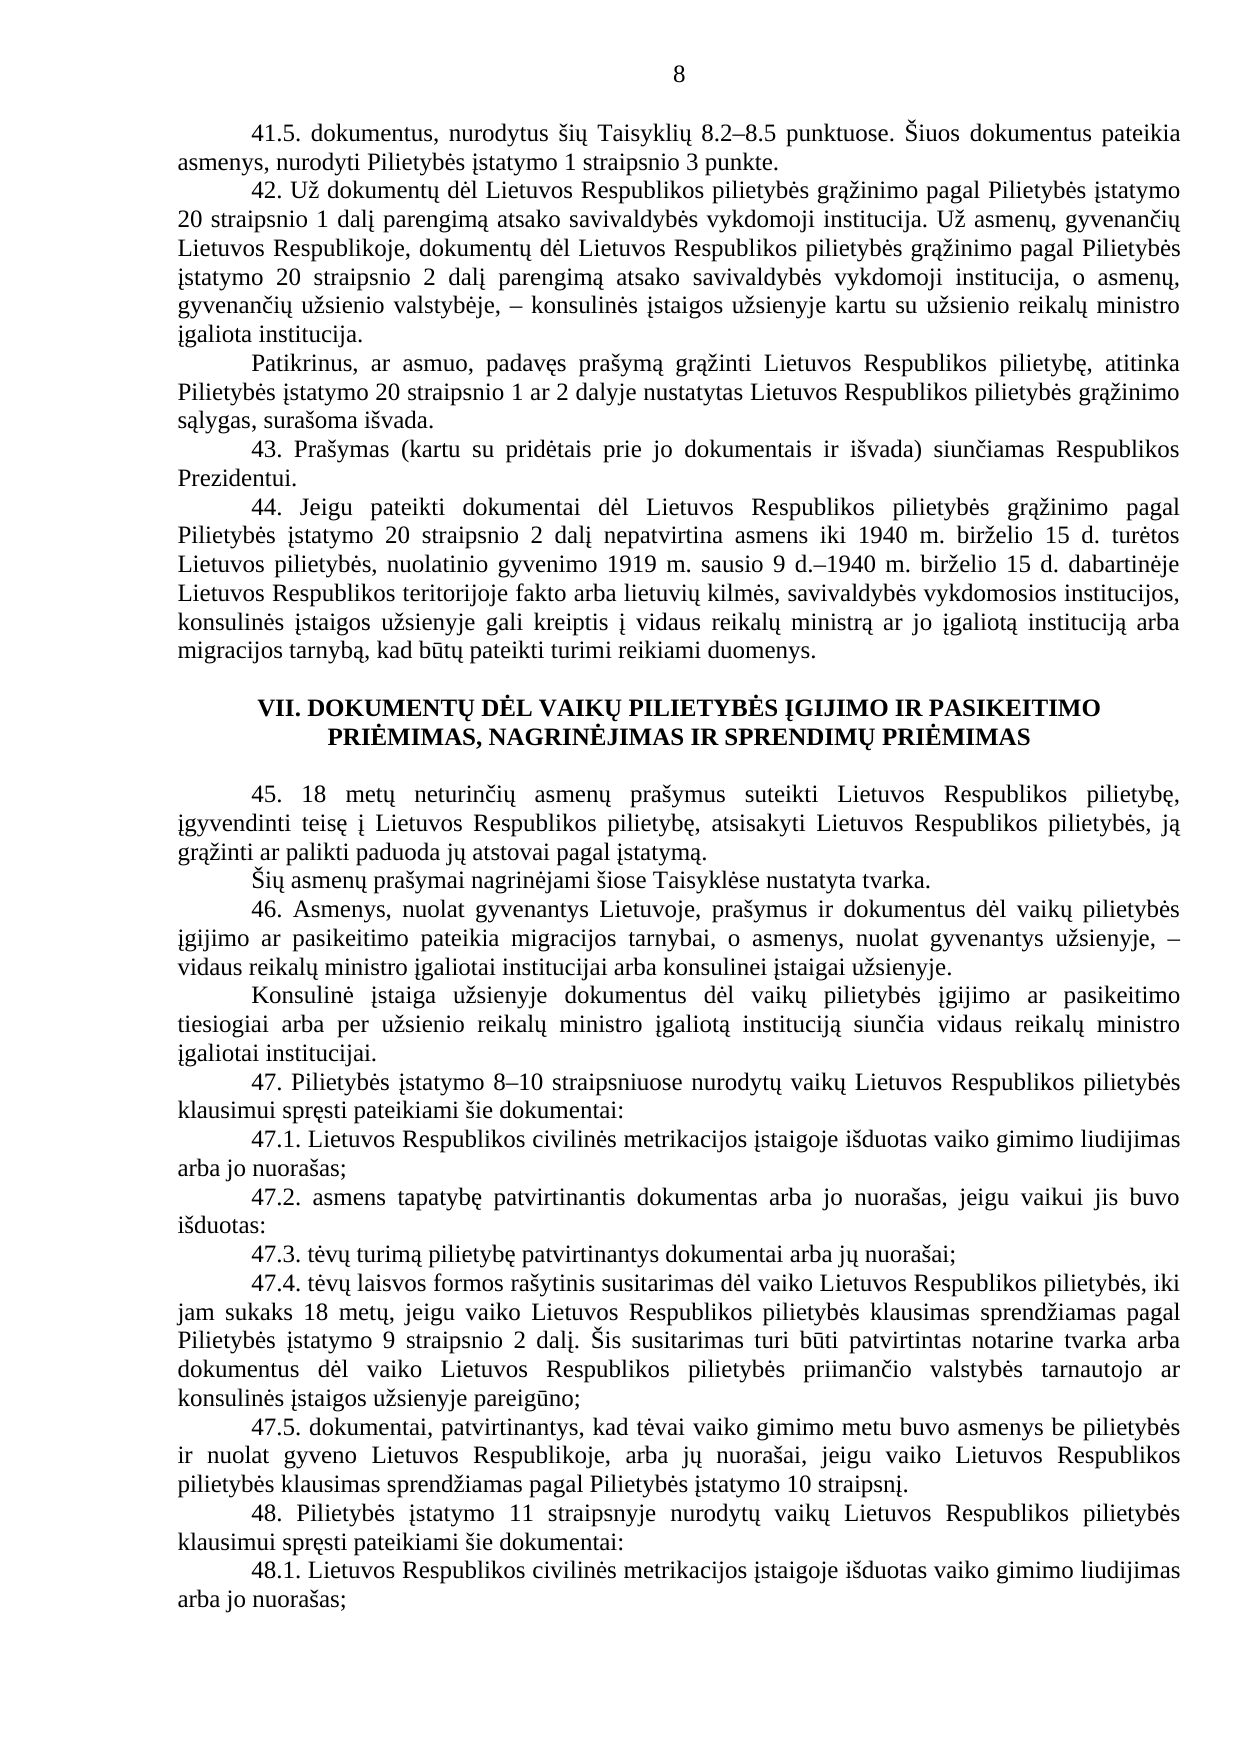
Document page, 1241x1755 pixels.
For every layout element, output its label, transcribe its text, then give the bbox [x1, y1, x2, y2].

text 46. Asmenys, nuolat gyvenantys Lietuvoje, prašymus ir dokumentus dėl vaikų pilietybės įgijimo ar pasikeitimo pateikia migracijos tarnybai, o asmenys, nuolat gyvenantys užsienyje, – vidaus reikalų ministro įgaliotai institucijai arba konsulinei įstaigai užsienyje. [177, 894, 1181, 981]
text 42. Už dokumentų dėl Lietuvos Respublikos pilietybės grąžinimo pagal Pilietybės įstatymo 20 straipsnio 1 dalį parengimą atsako savivaldybės vykdomoji institucija. Už asmenų, gyvenančių Lietuvos Respublikoje, dokumentų dėl Lietuvos Respublikos pilietybės grąžinimo pagal Pilietybės įstatymo 20 straipsnio 2 dalį parengimą atsako savivaldybės vykdomoji institucija, o asmenų, gyvenančių užsienio valstybėje, – konsulinės įstaigos užsienyje kartu su užsienio reikalų ministro įgaliota institucija. [177, 176, 1181, 348]
text Šių asmenų prašymai nagrinėjami šiose Taisyklėse nustatyta tvarka. [177, 866, 1181, 894]
text 47.5. dokumentai, patvirtinantys, kad tėvai vaiko gimimo metu buvo asmenys be pilietybės ir nuolat gyveno Lietuvos Respublikoje, arba jų nuorašai, jeigu vaiko Lietuvos Respublikos pilietybės klausimas sprendžiamas pagal Pilietybės įstatymo 10 straipsnį. [177, 1412, 1181, 1498]
text 45. 18 metų neturinčių asmenų prašymus suteikti Lietuvos Respublikos pilietybę, įgyvendinti teisę į Lietuvos Respublikos pilietybę, atsisakyti Lietuvos Respublikos pilietybės, ją grąžinti ar palikti paduoda jų atstovai pagal įstatymą. [177, 779, 1181, 866]
text 47.2. asmens tapatybę patvirtinantis dokumentas arba jo nuorašas, jeigu vaikui jis buvo išduotas: [177, 1182, 1181, 1239]
text 47.3. tėvų turimą pilietybę patvirtinantys dokumentai arba jų nuorašai; [177, 1239, 1181, 1268]
text 48. Pilietybės įstatymo 11 straipsnyje nurodytų vaikų Lietuvos Respublikos pilietybės klausimui spręsti pateikiami šie dokumentai: [177, 1498, 1181, 1556]
text 43. Prašymas (kartu su pridėtais prie jo dokumentais ir išvada) siunčiamas Respublikos Prezidentui. [177, 434, 1181, 492]
text Patikrinus, ar asmuo, padavęs prašymą grąžinti Lietuvos Respublikos pilietybę, atitinka Pilietybės įstatymo 20 straipsnio 1 ar 2 dalyje nustatytas Lietuvos Respublikos pilietybės grąžinimo sąlygas, surašoma išvada. [177, 348, 1181, 434]
text 47.4. tėvų laisvos formos rašytinis susitarimas dėl vaiko Lietuvos Respublikos pilietybės, iki jam sukaks 18 metų, jeigu vaiko Lietuvos Respublikos pilietybės klausimas sprendžiamas pagal Pilietybės įstatymo 9 straipsnio 2 dalį. Šis susitarimas turi būti patvirtintas notarine tvarka arba dokumentus dėl vaiko Lietuvos Respublikos pilietybės priimančio valstybės tarnautojo ar konsulinės įstaigos užsienyje pareigūno; [177, 1268, 1181, 1412]
text 47.1. Lietuvos Respublikos civilinės metrikacijos įstaigoje išduotas vaiko gimimo liudijimas arba jo nuorašas; [177, 1124, 1181, 1182]
text 41.5. dokumentus, nurodytus šių Taisyklių 8.2–8.5 punktuose. Šiuos dokumentus pateikia asmenys, nurodyti Pilietybės įstatymo 1 straipsnio 3 punkte. [177, 118, 1181, 176]
text Konsulinė įstaiga užsienyje dokumentus dėl vaikų pilietybės įgijimo ar pasikeitimo tiesiogiai arba per užsienio reikalų ministro įgaliotą instituciją siunčia vidaus reikalų ministro įgaliotai institucijai. [177, 981, 1181, 1067]
text 44. Jeigu pateikti dokumentai dėl Lietuvos Respublikos pilietybės grąžinimo pagal Pilietybės įstatymo 20 straipsnio 2 dalį nepatvirtina asmens iki 1940 m. birželio 15 d. turėtos Lietuvos pilietybės, nuolatinio gyvenimo 1919 m. sausio 9 d.–1940 m. birželio 15 d. dabartinėje Lietuvos Respublikos teritorijoje fakto arba lietuvių kilmės, savivaldybės vykdomosios institucijos, konsulinės įstaigos užsienyje gali kreiptis į vidaus reikalų ministrą ar jo įgaliotą instituciją arba migracijos tarnybą, kad būtų pateikti turimi reikiami duomenys. [177, 492, 1181, 664]
text 48.1. Lietuvos Respublikos civilinės metrikacijos įstaigoje išduotas vaiko gimimo liudijimas arba jo nuorašas; [177, 1556, 1181, 1613]
text 47. Pilietybės įstatymo 8–10 straipsniuose nurodytų vaikų Lietuvos Respublikos pilietybės klausimui spręsti pateikiami šie dokumentai: [177, 1067, 1181, 1124]
text VII. DOKUMENTŲ DĖL VAIKŲ PILIETYBĖS ĮGIJIMO IR PASIKEITIMO PRIĖMIMAS, NAGRINĖJIMAS IR SPRENDIMŲ PRIĖMIMAS [177, 693, 1181, 751]
